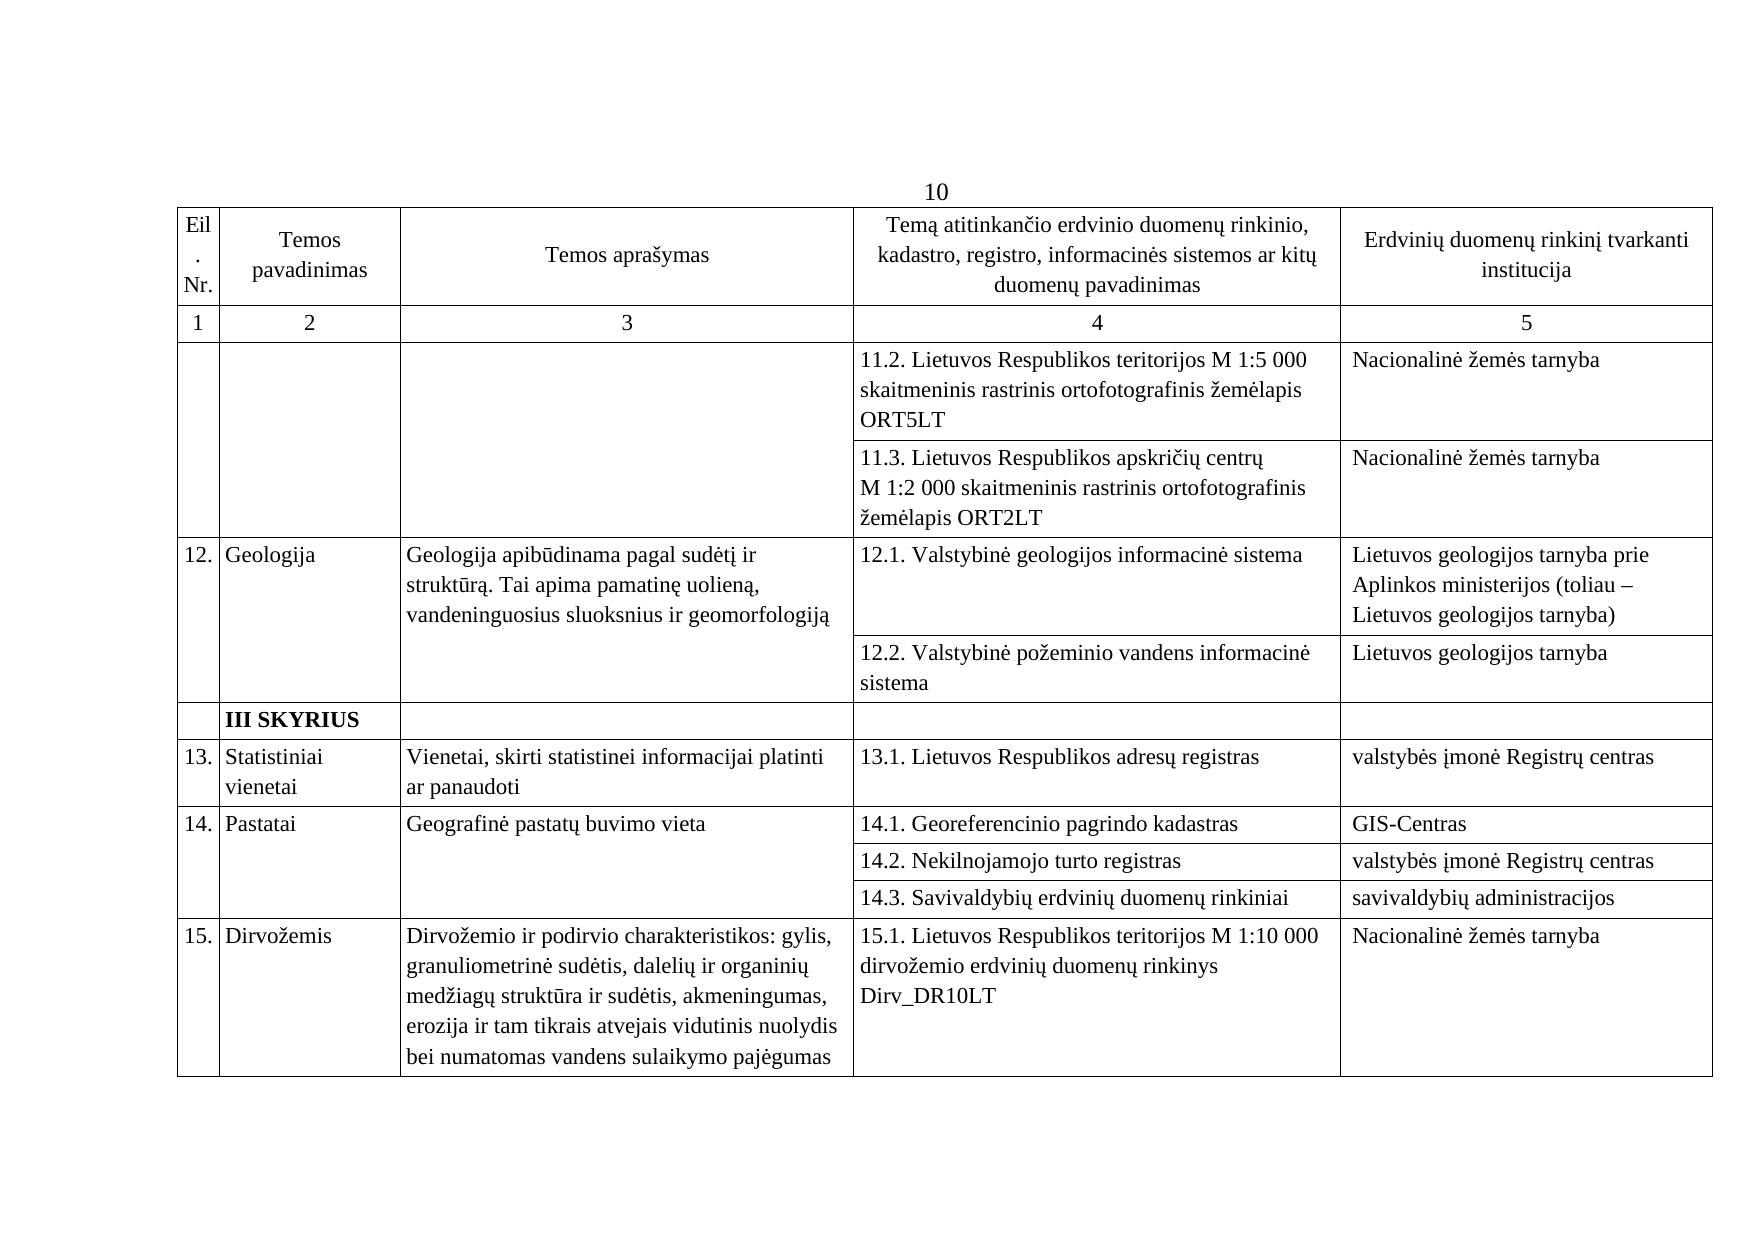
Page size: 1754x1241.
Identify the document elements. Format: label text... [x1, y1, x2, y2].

table_cell 12.1. Valstybinė geologijos informacinė sistema [854, 538, 1340, 634]
table_cell 1 [178, 306, 219, 342]
table_cell 13. [178, 740, 219, 806]
table_cell Nacionalinė žemės tarnyba [1341, 441, 1712, 537]
table_cell Pastatai [220, 807, 400, 918]
table_cell Nacionalinė žemės tarnyba [1341, 919, 1712, 1076]
table_cell [401, 343, 853, 537]
table_cell 11.2. Lietuvos Respublikos teritorijos M 1:5 000 skaitmeninis rastrinis ortofotografinis žemėlapis ORT5LT [854, 343, 1340, 439]
table_cell [1341, 703, 1712, 739]
table_cell Nacionalinė žemės tarnyba [1341, 343, 1712, 439]
table_cell 14.1. Georeferencinio pagrindo kadastras [854, 807, 1340, 843]
table_cell Vienetai, skirti statistinei informacijai platinti ar panaudoti [401, 740, 853, 806]
table_header Temą atitinkančio erdvinio duomenų rinkinio, kadastro, registro, informacinės sistemos ar kitų duomenų pavadinimas [854, 208, 1340, 304]
table_cell 2 [220, 306, 400, 342]
table_cell Geografinė pastatų buvimo vieta [401, 807, 853, 918]
table_cell Dirvožemis [220, 919, 400, 1076]
table_cell Geologija apibūdinama pagal sudėtį ir struktūrą. Tai apima pamatinę uolieną, vandeninguosius sluoksnius ir geomorfologiją [401, 538, 853, 702]
table_cell 14.3. Savivaldybių erdvinių duomenų rinkiniai [854, 881, 1340, 918]
table_cell Dirvožemio ir podirvio charakteristikos: gylis, granuliometrinė sudėtis, dalelių ir organinių medžiagų struktūra ir sudėtis, akmeningumas, erozija ir tam tikrais atvejais vidutinis nuolydis bei numatomas vandens sulaikymo pajėgumas [401, 919, 853, 1076]
table_header Erdvinių duomenų rinkinį tvarkanti institucija [1341, 208, 1712, 304]
table_cell 12. [178, 538, 219, 702]
table_cell 15. [178, 919, 219, 1076]
table_cell valstybės įmonė Registrų centras [1341, 740, 1712, 806]
table_cell Statistiniai vienetai [220, 740, 400, 806]
table_cell valstybės įmonė Registrų centras [1341, 844, 1712, 880]
table_cell 14.2. Nekilnojamojo turto registras [854, 844, 1340, 880]
table_cell [854, 703, 1340, 739]
table_cell Geologija [220, 538, 400, 702]
table_cell Lietuvos geologijos tarnyba [1341, 636, 1712, 702]
table_cell [178, 703, 219, 739]
table_cell III SKYRIUS [220, 703, 400, 739]
table_header Temos pavadinimas [220, 208, 400, 304]
table_cell 13.1. Lietuvos Respublikos adresų registras [854, 740, 1340, 806]
table_cell 15.1. Lietuvos Respublikos teritorijos M 1:10 000 dirvožemio erdvinių duomenų rinkinys Dirv_DR10LT [854, 919, 1340, 1076]
table_cell Lietuvos geologijos tarnyba prie Aplinkos ministerijos (toliau – Lietuvos geologijos tarnyba) [1341, 538, 1712, 634]
table_cell GIS-Centras [1341, 807, 1712, 843]
table_header Eil. Nr. [178, 208, 219, 304]
table_header Temos aprašymas [401, 208, 853, 304]
table_cell [220, 343, 400, 537]
table_cell 5 [1341, 306, 1712, 342]
table_cell 14. [178, 807, 219, 918]
table_cell savivaldybių administracijos [1341, 881, 1712, 918]
table_cell 3 [401, 306, 853, 342]
table_cell 12.2. Valstybinė požeminio vandens informacinė sistema [854, 636, 1340, 702]
table_cell 4 [854, 306, 1340, 342]
table_cell [401, 703, 853, 739]
table_cell 11.3. Lietuvos Respublikos apskričių centrų M 1:2 000 skaitmeninis rastrinis ortofotografinis žemėlapis ORT2LT [854, 441, 1340, 537]
table_cell [178, 343, 219, 537]
